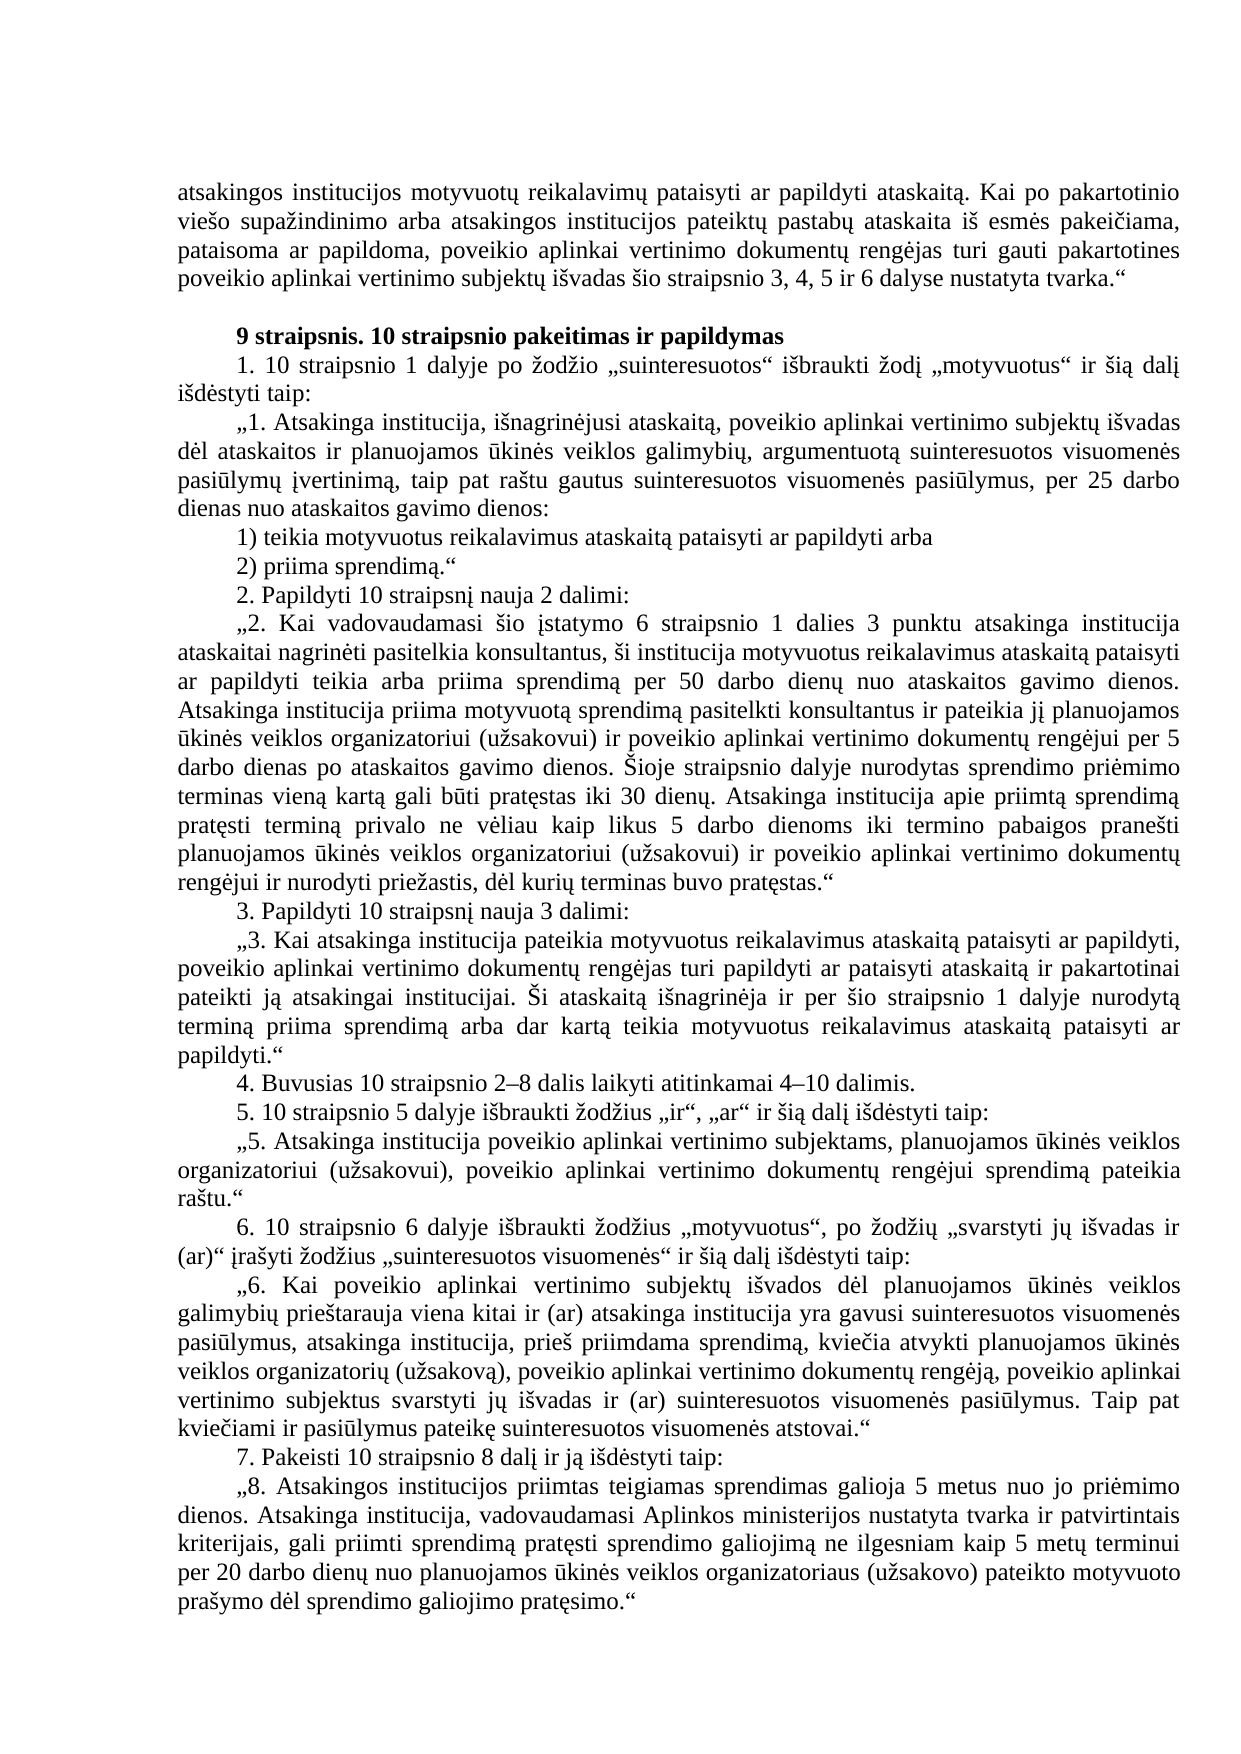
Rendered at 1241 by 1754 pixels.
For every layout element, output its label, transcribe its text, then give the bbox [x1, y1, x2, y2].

text 4. Buvusias 10 straipsnio 2–8 dalis laikyti atitinkamai 4–10 dalimis. [177, 1068, 1181, 1097]
text 7. Pakeisti 10 straipsnio 8 dalį ir ją išdėstyti taip: [177, 1442, 1181, 1471]
text atsakingos institucijos motyvuotų reikalavimų pataisyti ar papildyti ataskaitą. Kai po pakartotinio viešo supažindinimo arba atsakingos institucijos pateiktų pastabų ataskaita iš esmės pakeičiama, pataisoma ar papildoma, poveikio aplinkai vertinimo dokumentų rengėjas turi gauti pakartotines poveikio aplinkai vertinimo subjektų išvadas šio straipsnio 3, 4, 5 ir 6 dalyse nustatyta tvarka.“ [177, 177, 1181, 292]
text „8. Atsakingos institucijos priimtas teigiamas sprendimas galioja 5 metus nuo jo priėmimo dienos. Atsakinga institucija, vadovaudamasi Aplinkos ministerijos nustatyta tvarka ir patvirtintais kriterijais, gali priimti sprendimą pratęsti sprendimo galiojimą ne ilgesniam kaip 5 metų terminui per 20 darbo dienų nuo planuojamos ūkinės veiklos organizatoriaus (užsakovo) pateikto motyvuoto prašymo dėl sprendimo galiojimo pratęsimo.“ [177, 1471, 1181, 1615]
text „5. Atsakinga institucija poveikio aplinkai vertinimo subjektams, planuojamos ūkinės veiklos organizatoriui (užsakovui), poveikio aplinkai vertinimo dokumentų rengėjui sprendimą pateikia raštu.“ [177, 1126, 1181, 1212]
text „3. Kai atsakinga institucija pateikia motyvuotus reikalavimus ataskaitą pataisyti ar papildyti, poveikio aplinkai vertinimo dokumentų rengėjas turi papildyti ar pataisyti ataskaitą ir pakartotinai pateikti ją atsakingai institucijai. Ši ataskaitą išnagrinėja ir per šio straipsnio 1 dalyje nurodytą terminą priima sprendimą arba dar kartą teikia motyvuotus reikalavimus ataskaitą pataisyti ar papildyti.“ [177, 925, 1181, 1068]
text 2. Papildyti 10 straipsnį nauja 2 dalimi: [177, 580, 1181, 608]
text 2) priima sprendimą.“ [177, 551, 1181, 580]
text 9 straipsnis. 10 straipsnio pakeitimas ir papildymas [177, 321, 1181, 350]
text 1) teikia motyvuotus reikalavimus ataskaitą pataisyti ar papildyti arba [177, 522, 1181, 551]
text 3. Papildyti 10 straipsnį nauja 3 dalimi: [177, 896, 1181, 925]
text 1. 10 straipsnio 1 dalyje po žodžio „suinteresuotos“ išbraukti žodį „motyvuotus“ ir šią dalį išdėstyti taip: [177, 350, 1181, 407]
text „2. Kai vadovaudamasi šio įstatymo 6 straipsnio 1 dalies 3 punktu atsakinga institucija ataskaitai nagrinėti pasitelkia konsultantus, ši institucija motyvuotus reikalavimus ataskaitą pataisyti ar papildyti teikia arba priima sprendimą per 50 darbo dienų nuo ataskaitos gavimo dienos. Atsakinga institucija priima motyvuotą sprendimą pasitelkti konsultantus ir pateikia jį planuojamos ūkinės veiklos organizatoriui (užsakovui) ir poveikio aplinkai vertinimo dokumentų rengėjui per 5 darbo dienas po ataskaitos gavimo dienos. Šioje straipsnio dalyje nurodytas sprendimo priėmimo terminas vieną kartą gali būti pratęstas iki 30 dienų. Atsakinga institucija apie priimtą sprendimą pratęsti terminą privalo ne vėliau kaip likus 5 darbo dienoms iki termino pabaigos pranešti planuojamos ūkinės veiklos organizatoriui (užsakovui) ir poveikio aplinkai vertinimo dokumentų rengėjui ir nurodyti priežastis, dėl kurių terminas buvo pratęstas.“ [177, 608, 1181, 896]
text „6. Kai poveikio aplinkai vertinimo subjektų išvados dėl planuojamos ūkinės veiklos galimybių prieštarauja viena kitai ir (ar) atsakinga institucija yra gavusi suinteresuotos visuomenės pasiūlymus, atsakinga institucija, prieš priimdama sprendimą, kviečia atvykti planuojamos ūkinės veiklos organizatorių (užsakovą), poveikio aplinkai vertinimo dokumentų rengėją, poveikio aplinkai vertinimo subjektus svarstyti jų išvadas ir (ar) suinteresuotos visuomenės pasiūlymus. Taip pat kviečiami ir pasiūlymus pateikę suinteresuotos visuomenės atstovai.“ [177, 1270, 1181, 1442]
text 6. 10 straipsnio 6 dalyje išbraukti žodžius „motyvuotus“, po žodžių „svarstyti jų išvadas ir (ar)“ įrašyti žodžius „suinteresuotos visuomenės“ ir šią dalį išdėstyti taip: [177, 1212, 1181, 1270]
text „1. Atsakinga institucija, išnagrinėjusi ataskaitą, poveikio aplinkai vertinimo subjektų išvadas dėl ataskaitos ir planuojamos ūkinės veiklos galimybių, argumentuotą suinteresuotos visuomenės pasiūlymų įvertinimą, taip pat raštu gautus suinteresuotos visuomenės pasiūlymus, per 25 darbo dienas nuo ataskaitos gavimo dienos: [177, 407, 1181, 522]
text 5. 10 straipsnio 5 dalyje išbraukti žodžius „ir“, „ar“ ir šią dalį išdėstyti taip: [177, 1097, 1181, 1126]
